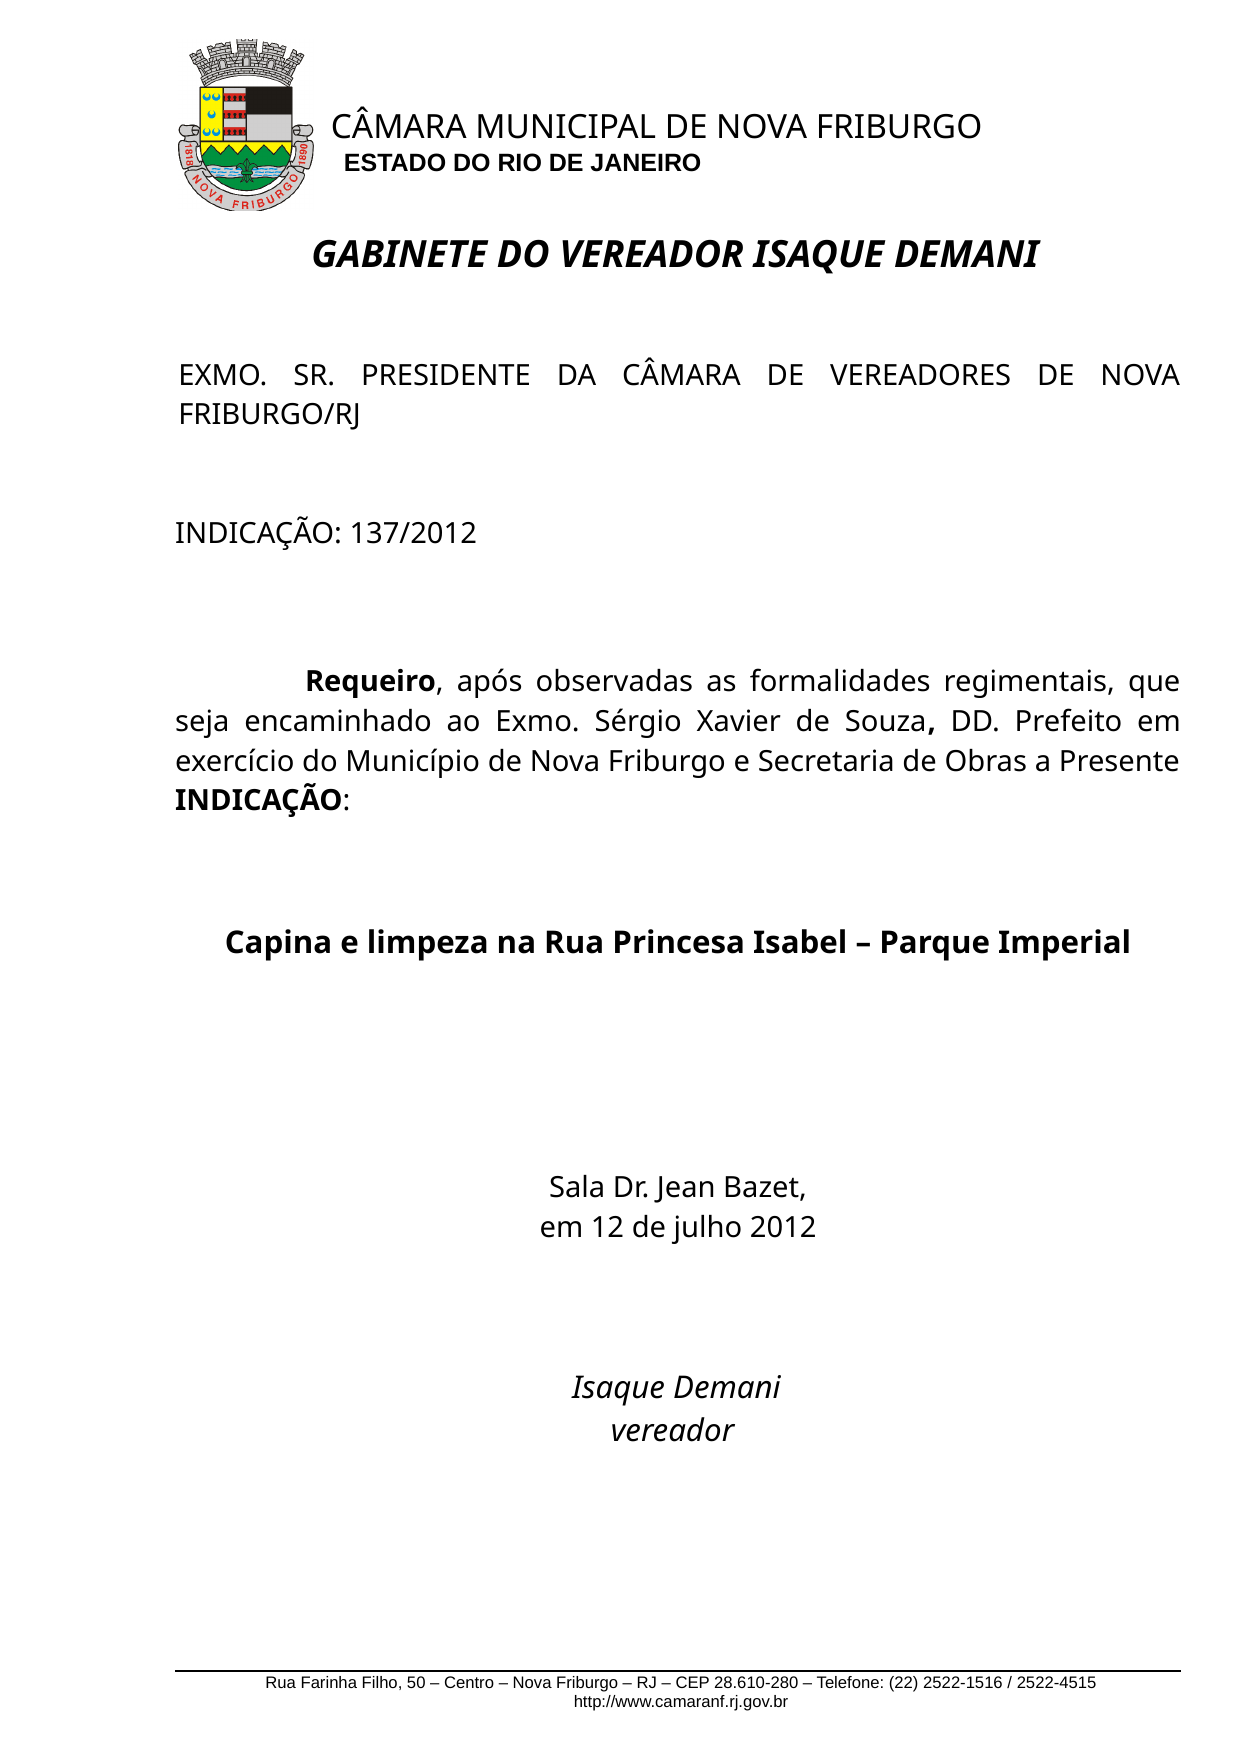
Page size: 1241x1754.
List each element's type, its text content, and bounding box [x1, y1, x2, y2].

text GABINETE DO VEREADOR ISAQUE DEMANI [173, 227, 1181, 278]
text Sala Dr. Jean Bazet, [175, 1167, 1181, 1206]
text Isaque Demani [175, 1365, 1181, 1408]
text EXMO. SR. PRESIDENTE DA CÂMARA DE VEREADORES DE NOVA FRIBURGO/RJ [178, 354, 1181, 433]
text Capina e limpeza na Rua Princesa Isabel – Parque Imperial [175, 920, 1181, 962]
text Requeiro, após observadas as formalidades regimentais, que seja encaminhado ao Exmo. Sérgio Xavier de Souza, DD. Prefeito em exercício do Município de Nova Friburgo e Secretaria de Obras a Presente INDICAÇÃO: [175, 661, 1181, 819]
text INDICAÇÃO: 137/2012 [175, 513, 1181, 552]
text em 12 de julho 2012 [175, 1206, 1181, 1246]
text vereador [175, 1408, 1181, 1450]
